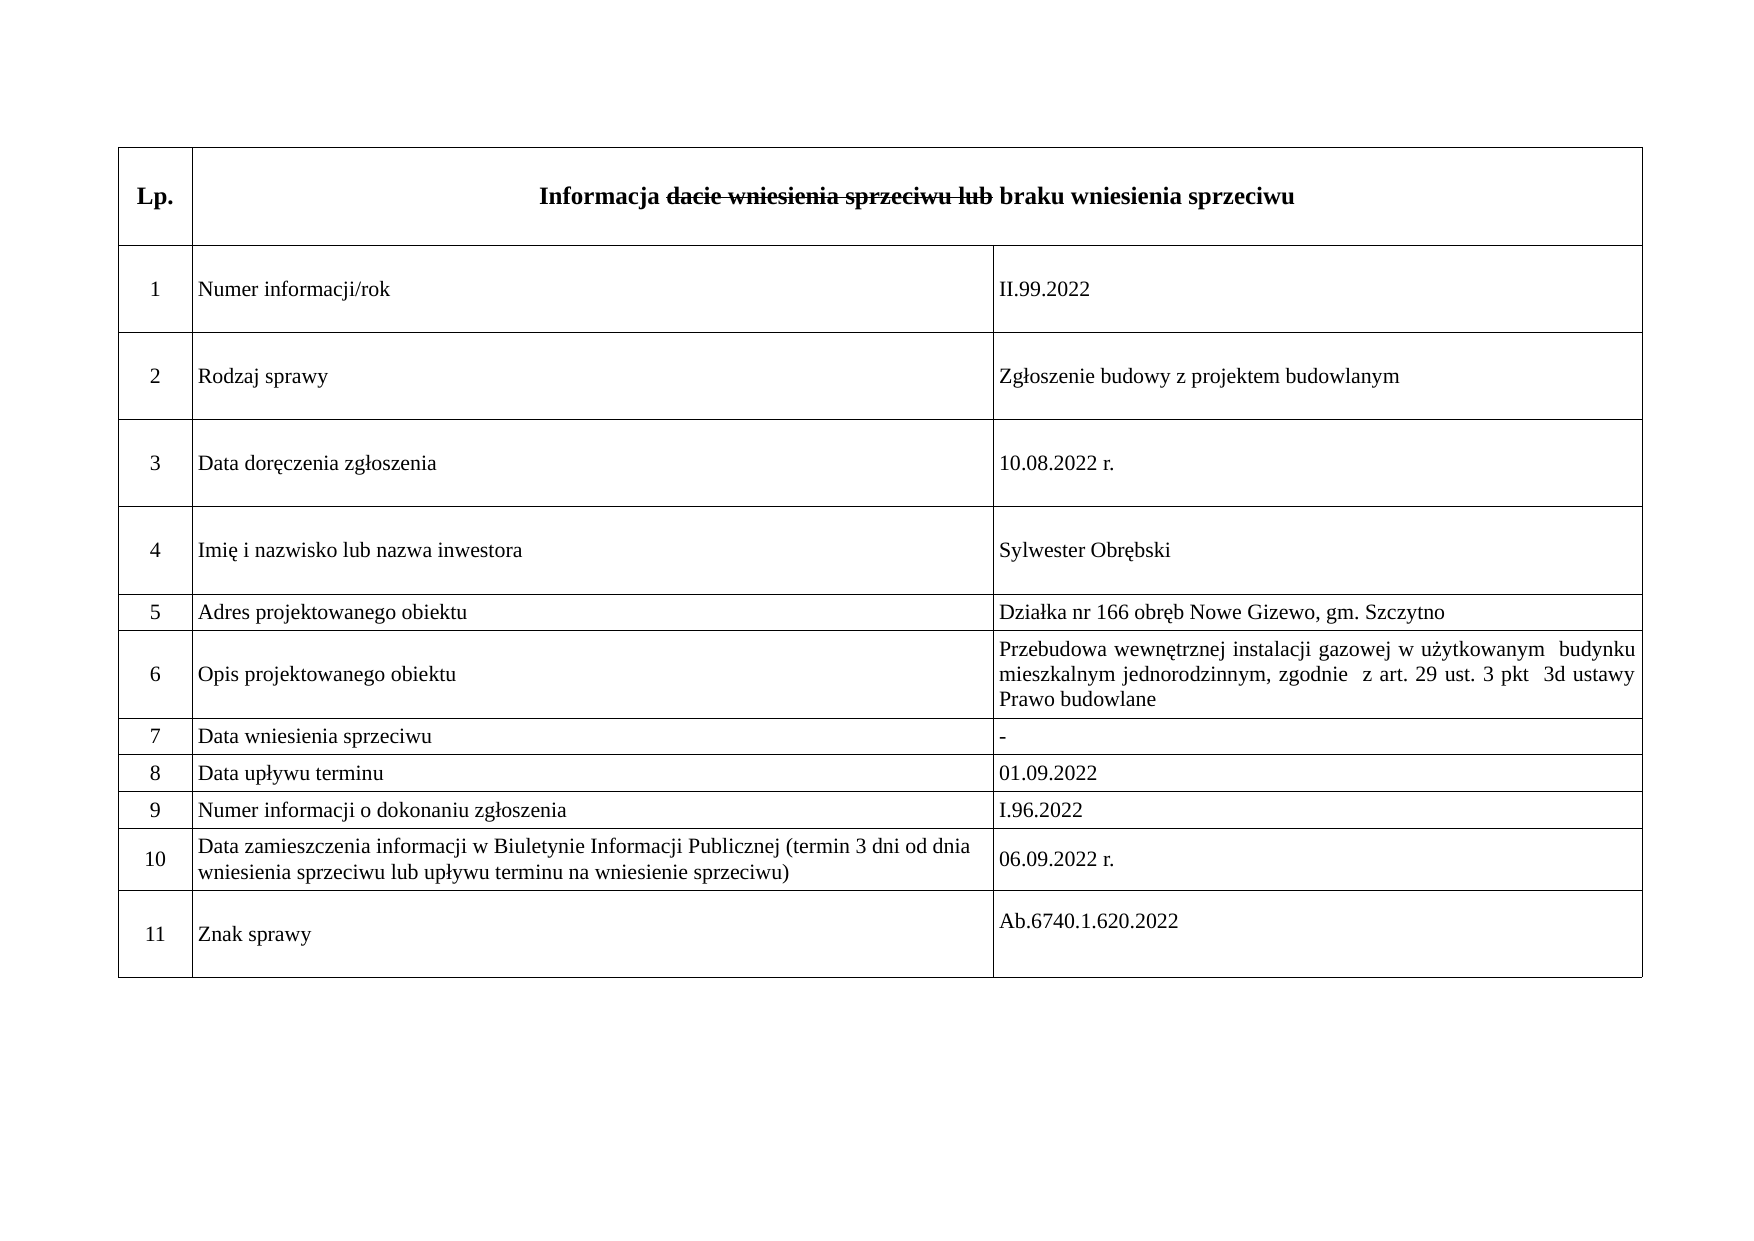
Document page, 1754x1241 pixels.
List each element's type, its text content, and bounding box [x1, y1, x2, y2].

table_cell II.99.2022 [994, 246, 1642, 332]
table_cell Numer informacji o dokonaniu zgłoszenia [193, 792, 993, 828]
table_cell Data zamieszczenia informacji w Biuletynie Informacji Publicznej (termin 3 dni od dnia wniesienia sprzeciwu lub upływu terminu na wniesienie sprzeciwu) [193, 829, 993, 890]
table_cell I.96.2022 [994, 792, 1642, 828]
table_cell Data wniesienia sprzeciwu [193, 719, 993, 754]
table_cell Data upływu terminu [193, 755, 993, 791]
table_cell 2 [119, 333, 192, 419]
table_cell 11 [119, 891, 192, 977]
table_cell Adres projektowanego obiektu [193, 595, 993, 630]
table_cell Działka nr 166 obręb Nowe Gizewo, gm. Szczytno [994, 595, 1642, 630]
table_cell 10 [119, 829, 192, 890]
table_header Informacja dacie wniesienia sprzeciwu lub braku wniesienia sprzeciwu [193, 148, 1642, 245]
table_cell 6 [119, 631, 192, 717]
table_cell 1 [119, 246, 192, 332]
table_cell Zgłoszenie budowy z projektem budowlanym [994, 333, 1642, 419]
table_cell 9 [119, 792, 192, 828]
table_cell 01.09.2022 [994, 755, 1642, 791]
table_cell 4 [119, 507, 192, 593]
table_cell Numer informacji/rok [193, 246, 993, 332]
table_cell Znak sprawy [193, 891, 993, 977]
table_cell 3 [119, 420, 192, 506]
table_cell Rodzaj sprawy [193, 333, 993, 419]
table_cell Data doręczenia zgłoszenia [193, 420, 993, 506]
table_cell Przebudowa wewnętrznej instalacji gazowej w użytkowanym budynku mieszkalnym jednorodzinnym, zgodnie z art. 29 ust. 3 pkt 3d ustawy Prawo budowlane [994, 631, 1642, 717]
table_cell Sylwester Obrębski [994, 507, 1642, 593]
table_cell 8 [119, 755, 192, 791]
table_header Lp. [119, 148, 192, 245]
table_cell 10.08.2022 r. [994, 420, 1642, 506]
table_cell 5 [119, 595, 192, 630]
table_cell 7 [119, 719, 192, 754]
table_cell Opis projektowanego obiektu [193, 631, 993, 717]
table_cell Ab.6740.1.620.2022 [994, 891, 1642, 977]
table_cell Imię i nazwisko lub nazwa inwestora [193, 507, 993, 593]
table_cell - [994, 719, 1642, 754]
table_cell 06.09.2022 r. [994, 829, 1642, 890]
